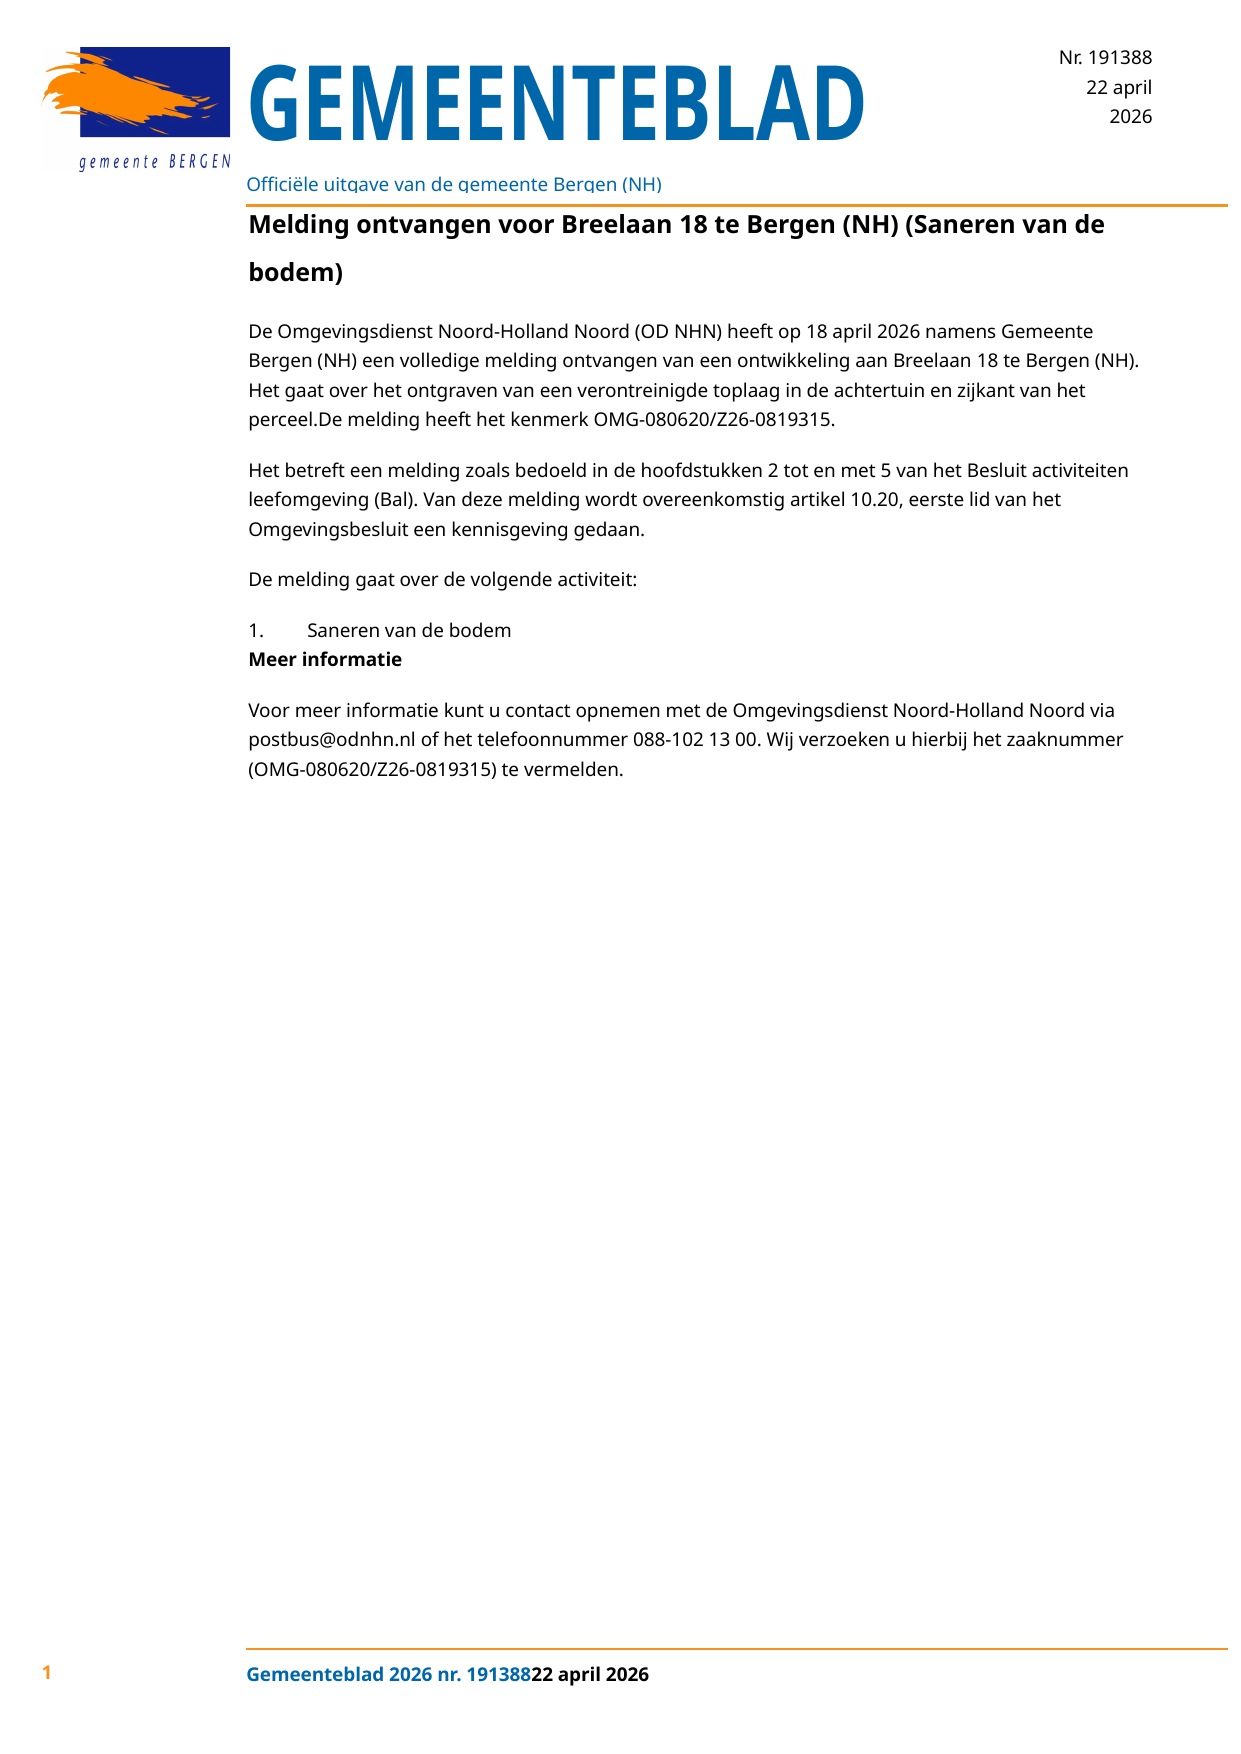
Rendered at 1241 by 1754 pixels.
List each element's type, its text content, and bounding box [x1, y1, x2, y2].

list Saneren van de bodem [248, 617, 1152, 643]
text Melding ontvangen voor Breelaan 18 te Bergen (NH) (Saneren van de bodem) [248, 207, 1152, 288]
text De Omgevingsdienst Noord-Holland Noord (OD NHN) heeft op 18 april 2026 namens Gemeente Bergen (NH) een volledige melding ontvangen van een ontwikkeling aan Breelaan 18 te Bergen (NH). Het gaat over het ontgraven van een verontreinigde toplaag in de achtertuin en zijkant van het perceel.De melding heeft het kenmerk OMG-080620/Z26-0819315. [248, 318, 1152, 432]
text Het betreft een melding zoals bedoeld in de hoofdstukken 2 tot en met 5 van het Besluit activiteiten leefomgeving (Bal). Van deze melding wordt overeenkomstig artikel 10.20, eerste lid van het Omgevingsbesluit een kennisgeving gedaan. [248, 457, 1152, 542]
picture [41, 47, 231, 172]
text De melding gaat over de volgende activiteit: [248, 567, 1152, 592]
text Voor meer informatie kunt u contact opnemen met de Omgevingsdienst Noord-Holland Noord via postbus@odnhn.nl of het telefoonnummer 088-102 13 00. Wij verzoeken u hierbij het zaaknummer (OMG-080620/Z26-0819315) te vermelden. [248, 697, 1152, 782]
text Meer informatie [248, 647, 1152, 672]
